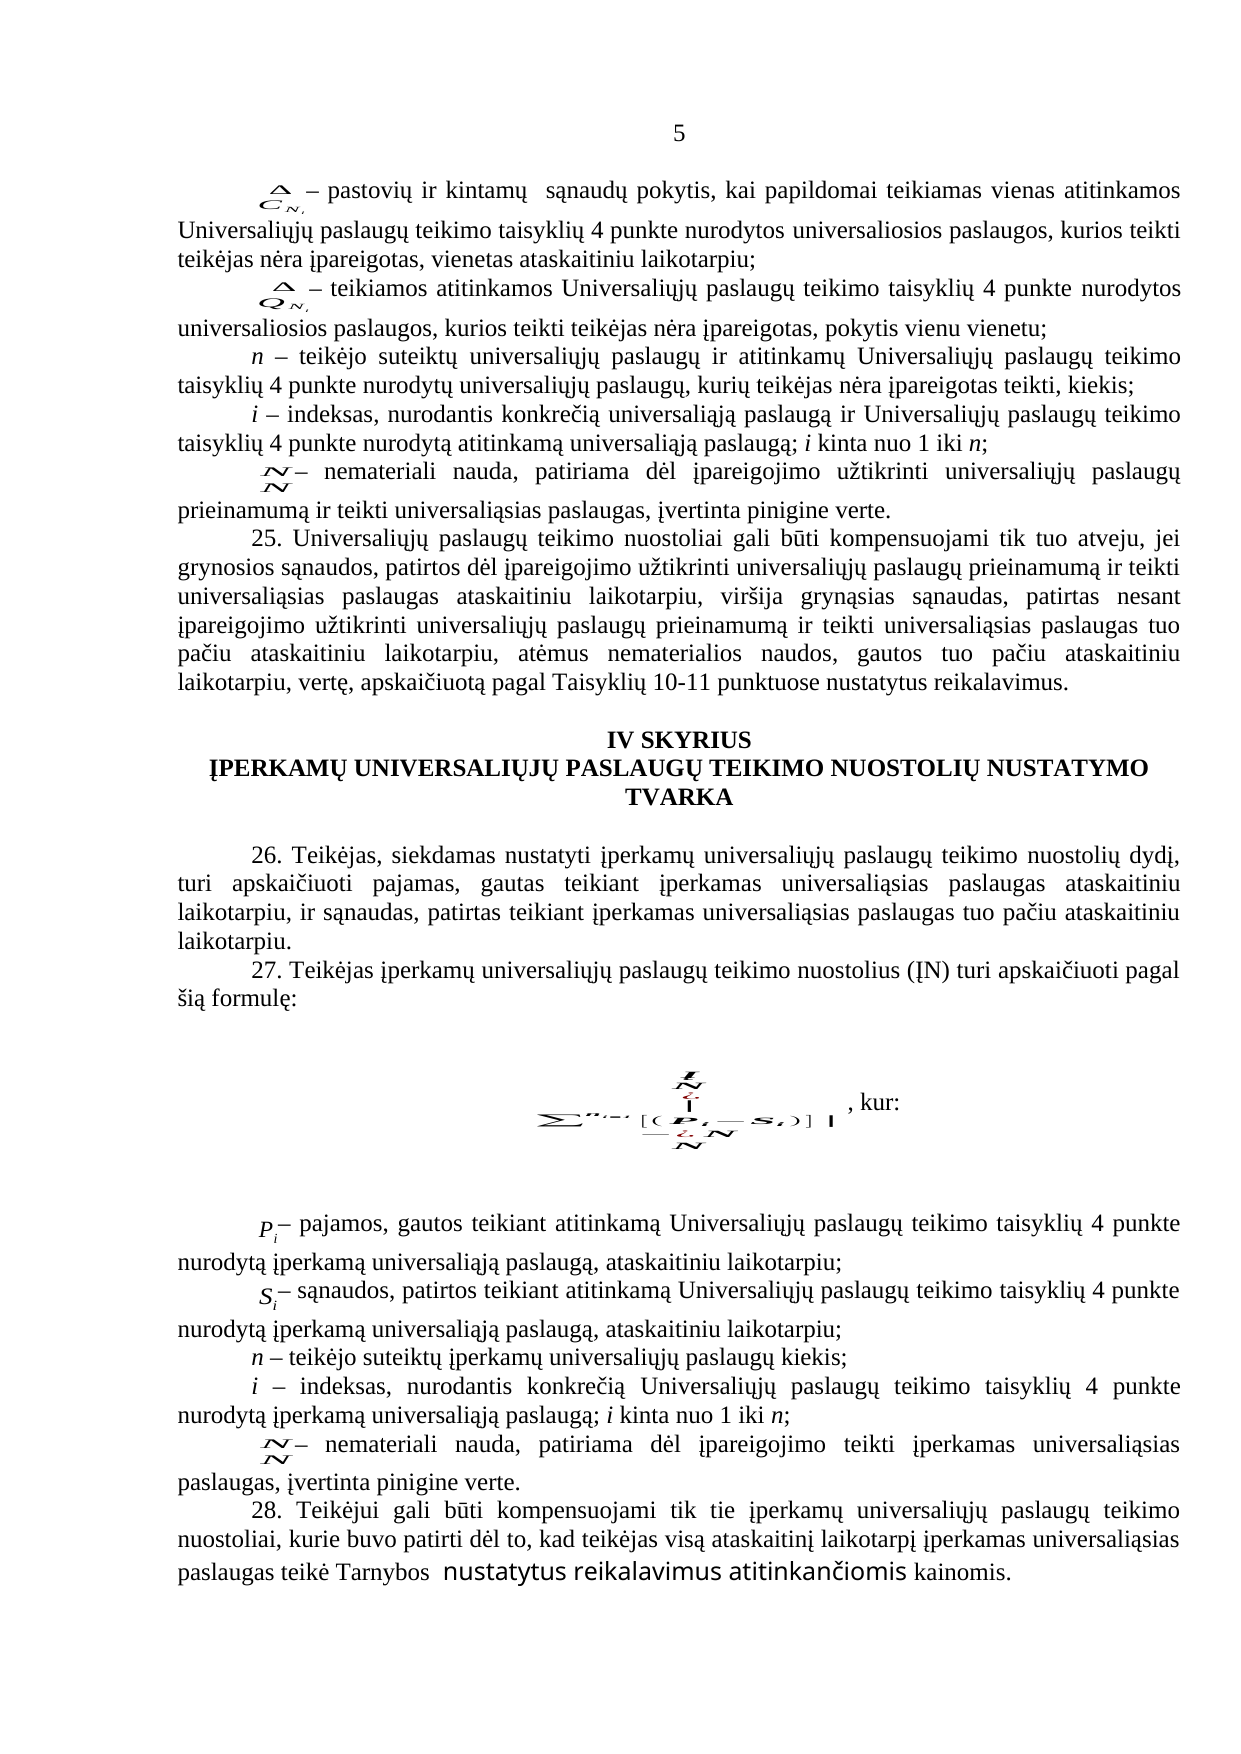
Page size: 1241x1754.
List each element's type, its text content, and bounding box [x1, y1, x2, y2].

text – sąnaudos, patirtos teikiant atitinkamą Universaliųjų paslaugų teikimo taisyklių 4 punkte nurodytą įperkamą universaliąją paslaugą, ataskaitiniu laikotarpiu; [177, 1275, 1181, 1342]
text – nemateriali nauda, patiriama dėl įpareigojimo teikti įperkamas universaliąsias paslaugas, įvertinta pinigine verte. [177, 1429, 1181, 1496]
text – teikiamos atitinkamos Universaliųjų paslaugų teikimo taisyklių 4 punkte nurodytos universaliosios paslaugos, kurios teikti teikėjas nėra įpareigotas, pokytis vienu vienetu; [177, 273, 1181, 341]
text – pastovių ir kintamų sąnaudų pokytis, kai papildomai teikiamas vienas atitinkamos Universaliųjų paslaugų teikimo taisyklių 4 punkte nurodytos universaliosios paslaugos, kurios teikti teikėjas nėra įpareigotas, vienetas ataskaitiniu laikotarpiu; [177, 176, 1181, 273]
text , kur: [252, 1070, 1181, 1151]
text i – indeksas, nurodantis konkrečią universaliąją paslaugą ir Universaliųjų paslaugų teikimo taisyklių 4 punkte nurodytą atitinkamą universaliąją paslaugą; i kinta nuo 1 iki n; [177, 399, 1181, 456]
text ĮPERKAMŲ UNIVERSALIŲJŲ PASLAUGŲ TEIKIMO NUOSTOLIŲ NUSTATYMO TVARKA [177, 753, 1181, 811]
text n – teikėjo suteiktų universaliųjų paslaugų ir atitinkamų Universaliųjų paslaugų teikimo taisyklių 4 punkte nurodytų universaliųjų paslaugų, kurių teikėjas nėra įpareigotas teikti, kiekis; [177, 341, 1181, 399]
text 27. Teikėjas įperkamų universaliųjų paslaugų teikimo nuostolius (ĮN) turi apskaičiuoti pagal šią formulę: [177, 955, 1181, 1012]
text 25. Universaliųjų paslaugų teikimo nuostoliai gali būti kompensuojami tik tuo atveju, jei grynosios sąnaudos, patirtos dėl įpareigojimo užtikrinti universaliųjų paslaugų prieinamumą ir teikti universaliąsias paslaugas ataskaitiniu laikotarpiu, viršija grynąsias sąnaudas, patirtas nesant įpareigojimo užtikrinti universaliųjų paslaugų prieinamumą ir teikti universaliąsias paslaugas tuo pačiu ataskaitiniu laikotarpiu, atėmus nematerialios naudos, gautos tuo pačiu ataskaitiniu laikotarpiu, vertę, apskaičiuotą pagal Taisyklių 10-11 punktuose nustatytus reikalavimus. [177, 523, 1181, 696]
text n – teikėjo suteiktų įperkamų universaliųjų paslaugų kiekis; [177, 1342, 1181, 1371]
text – nemateriali nauda, patiriama dėl įpareigojimo užtikrinti universaliųjų paslaugų prieinamumą ir teikti universaliąsias paslaugas, įvertinta pinigine verte. [177, 456, 1181, 523]
text 26. Teikėjas, siekdamas nustatyti įperkamų universaliųjų paslaugų teikimo nuostolių dydį, turi apskaičiuoti pajamas, gautas teikiant įperkamas universaliąsias paslaugas ataskaitiniu laikotarpiu, ir sąnaudas, patirtas teikiant įperkamas universaliąsias paslaugas tuo pačiu ataskaitiniu laikotarpiu. [177, 840, 1181, 955]
text 28. Teikėjui gali būti kompensuojami tik tie įperkamų universaliųjų paslaugų teikimo nuostoliai, kurie buvo patirti dėl to, kad teikėjas visą ataskaitinį laikotarpį įperkamas universaliąsias paslaugas teikė Tarnybos nustatytus reikalavimus atitinkančiomis kainomis. [177, 1496, 1181, 1587]
text i – indeksas, nurodantis konkrečią Universaliųjų paslaugų teikimo taisyklių 4 punkte nurodytą įperkamą universaliąją paslaugą; i kinta nuo 1 iki n; [177, 1371, 1181, 1429]
text – pajamos, gautos teikiant atitinkamą Universaliųjų paslaugų teikimo taisyklių 4 punkte nurodytą įperkamą universaliąją paslaugą, ataskaitiniu laikotarpiu; [177, 1208, 1181, 1275]
text IV SKYRIUS [177, 725, 1181, 753]
